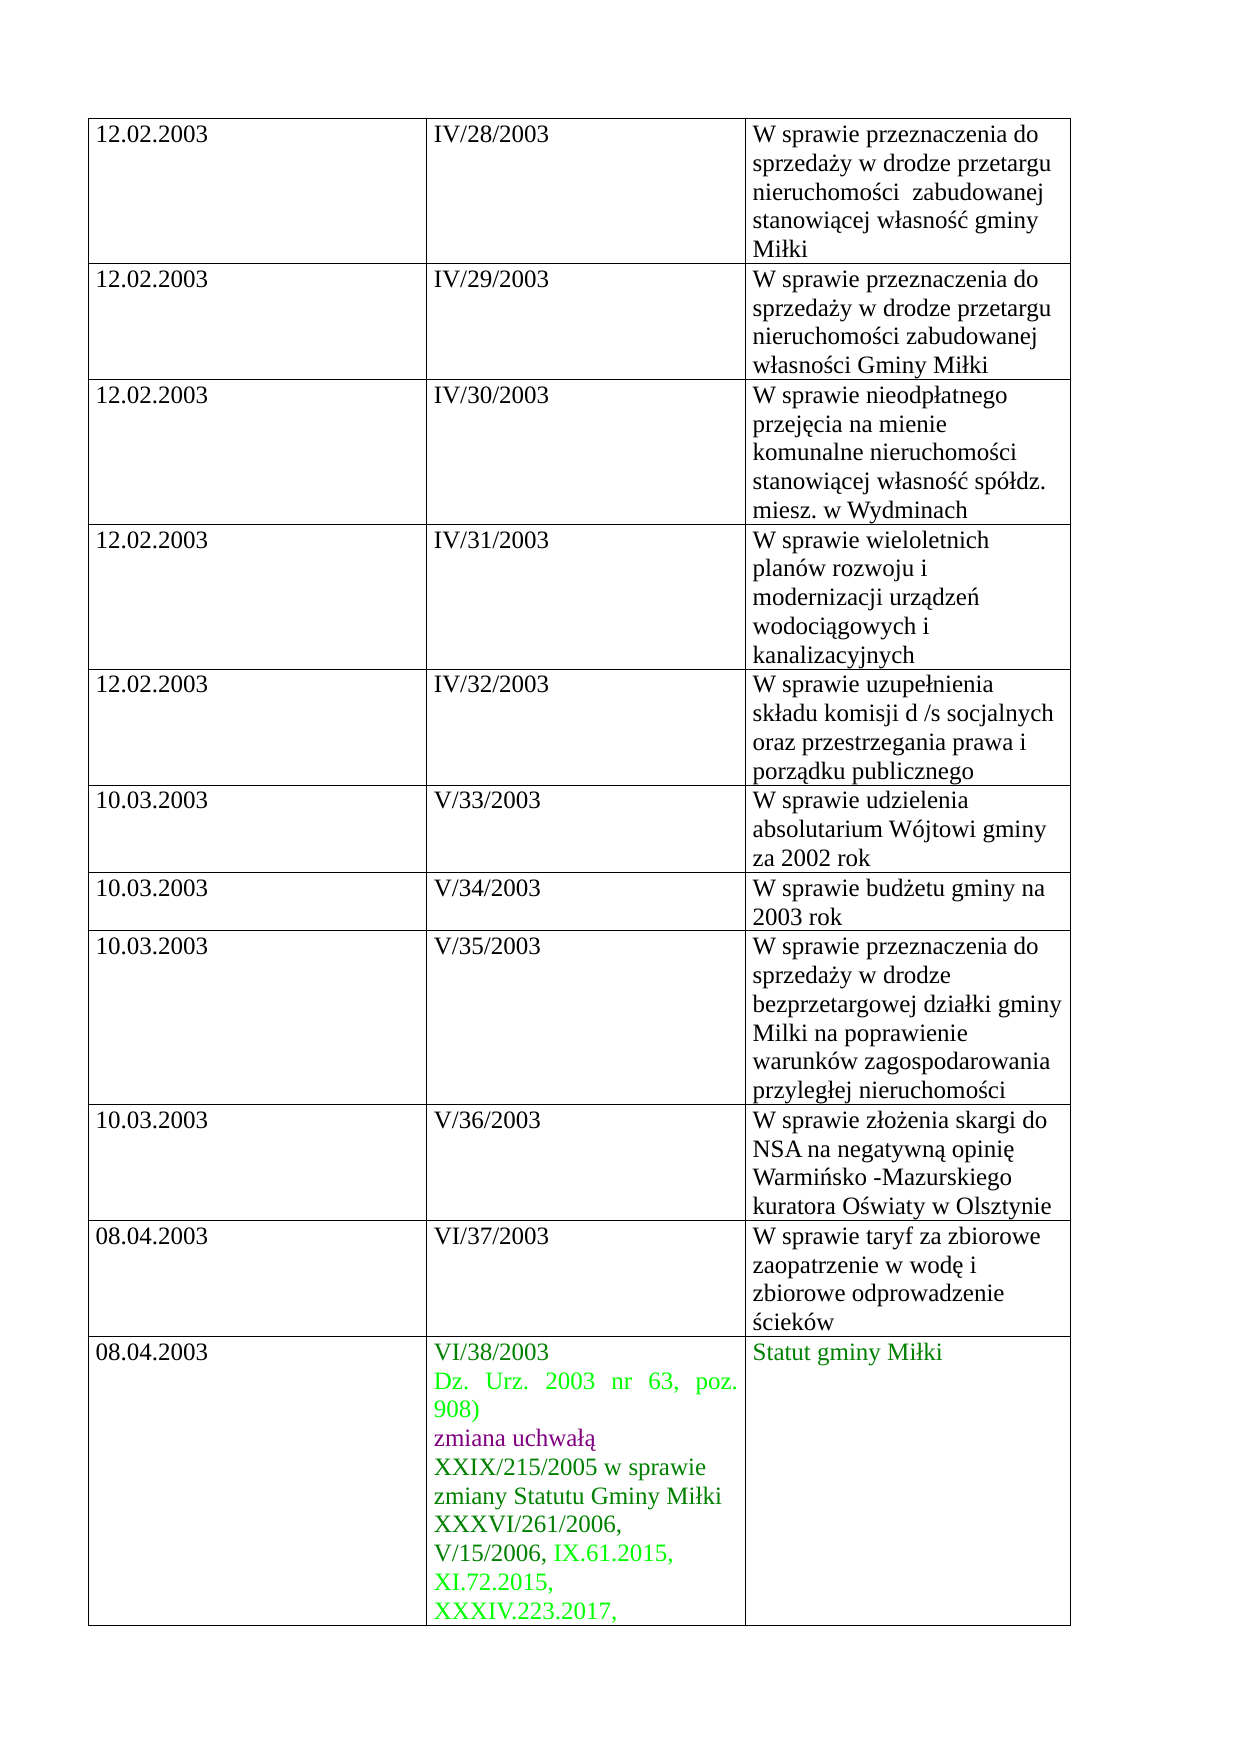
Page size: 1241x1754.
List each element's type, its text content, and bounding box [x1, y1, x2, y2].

table_cell 08.04.2003 [89, 1221, 426, 1336]
table_cell 12.02.2003 [89, 264, 426, 379]
table_cell IV/29/2003 [427, 264, 745, 379]
table_cell W sprawie nieodpłatnego przejęcia na mienie komunalne nieruchomości stanowiącej własność spółdz. miesz. w Wydminach [746, 380, 1070, 524]
table_cell W sprawie przeznaczenia do sprzedaży w drodze przetargu nieruchomości zabudowanej stanowiącej własność gminy Miłki [746, 119, 1070, 263]
table_cell VI/37/2003 [427, 1221, 745, 1336]
table_cell W sprawie przeznaczenia do sprzedaży w drodze bezprzetargowej działki gminy Milki na poprawienie warunków zagospodarowania przyległej nieruchomości [746, 931, 1070, 1104]
table_cell W sprawie przeznaczenia do sprzedaży w drodze przetargu nieruchomości zabudowanej własności Gminy Miłki [746, 264, 1070, 379]
table_cell IV/32/2003 [427, 670, 745, 784]
table_cell VI/38/2003 Dz. Urz. 2003 nr 63, poz. 908) zmiana uchwałą XXIX/215/2005 w sprawie zmiany Statutu Gminy Miłki XXXVI/261/2006, V/15/2006, IX.61.2015, XI.72.2015, XXXIV.223.2017, [427, 1337, 745, 1624]
table_cell W sprawie budżetu gminy na 2003 rok [746, 873, 1070, 930]
table_cell 08.04.2003 [89, 1337, 426, 1624]
table_cell W sprawie udzielenia absolutarium Wójtowi gminy za 2002 rok [746, 786, 1070, 872]
table_cell IV/28/2003 [427, 119, 745, 263]
table_cell V/33/2003 [427, 786, 745, 872]
table_cell W sprawie taryf za zbiorowe zaopatrzenie w wodę i zbiorowe odprowadzenie ścieków [746, 1221, 1070, 1336]
table_cell 10.03.2003 [89, 931, 426, 1104]
table_cell W sprawie uzupełnienia składu komisji d /s socjalnych oraz przestrzegania prawa i porządku publicznego [746, 670, 1070, 784]
table_cell 10.03.2003 [89, 786, 426, 872]
table_cell V/35/2003 [427, 931, 745, 1104]
table_cell 12.02.2003 [89, 525, 426, 668]
table_cell Statut gminy Miłki [746, 1337, 1070, 1624]
table_cell 10.03.2003 [89, 1105, 426, 1220]
table_cell IV/31/2003 [427, 525, 745, 668]
table_cell V/34/2003 [427, 873, 745, 930]
table_cell 12.02.2003 [89, 380, 426, 524]
table_cell V/36/2003 [427, 1105, 745, 1220]
table_cell IV/30/2003 [427, 380, 745, 524]
table_cell 10.03.2003 [89, 873, 426, 930]
table_cell W sprawie wieloletnich planów rozwoju i modernizacji urządzeń wodociągowych i kanalizacyjnych [746, 525, 1070, 668]
table_cell 12.02.2003 [89, 670, 426, 784]
table_cell 12.02.2003 [89, 119, 426, 263]
table_cell W sprawie złożenia skargi do NSA na negatywną opinię Warmińsko -Mazurskiego kuratora Oświaty w Olsztynie [746, 1105, 1070, 1220]
